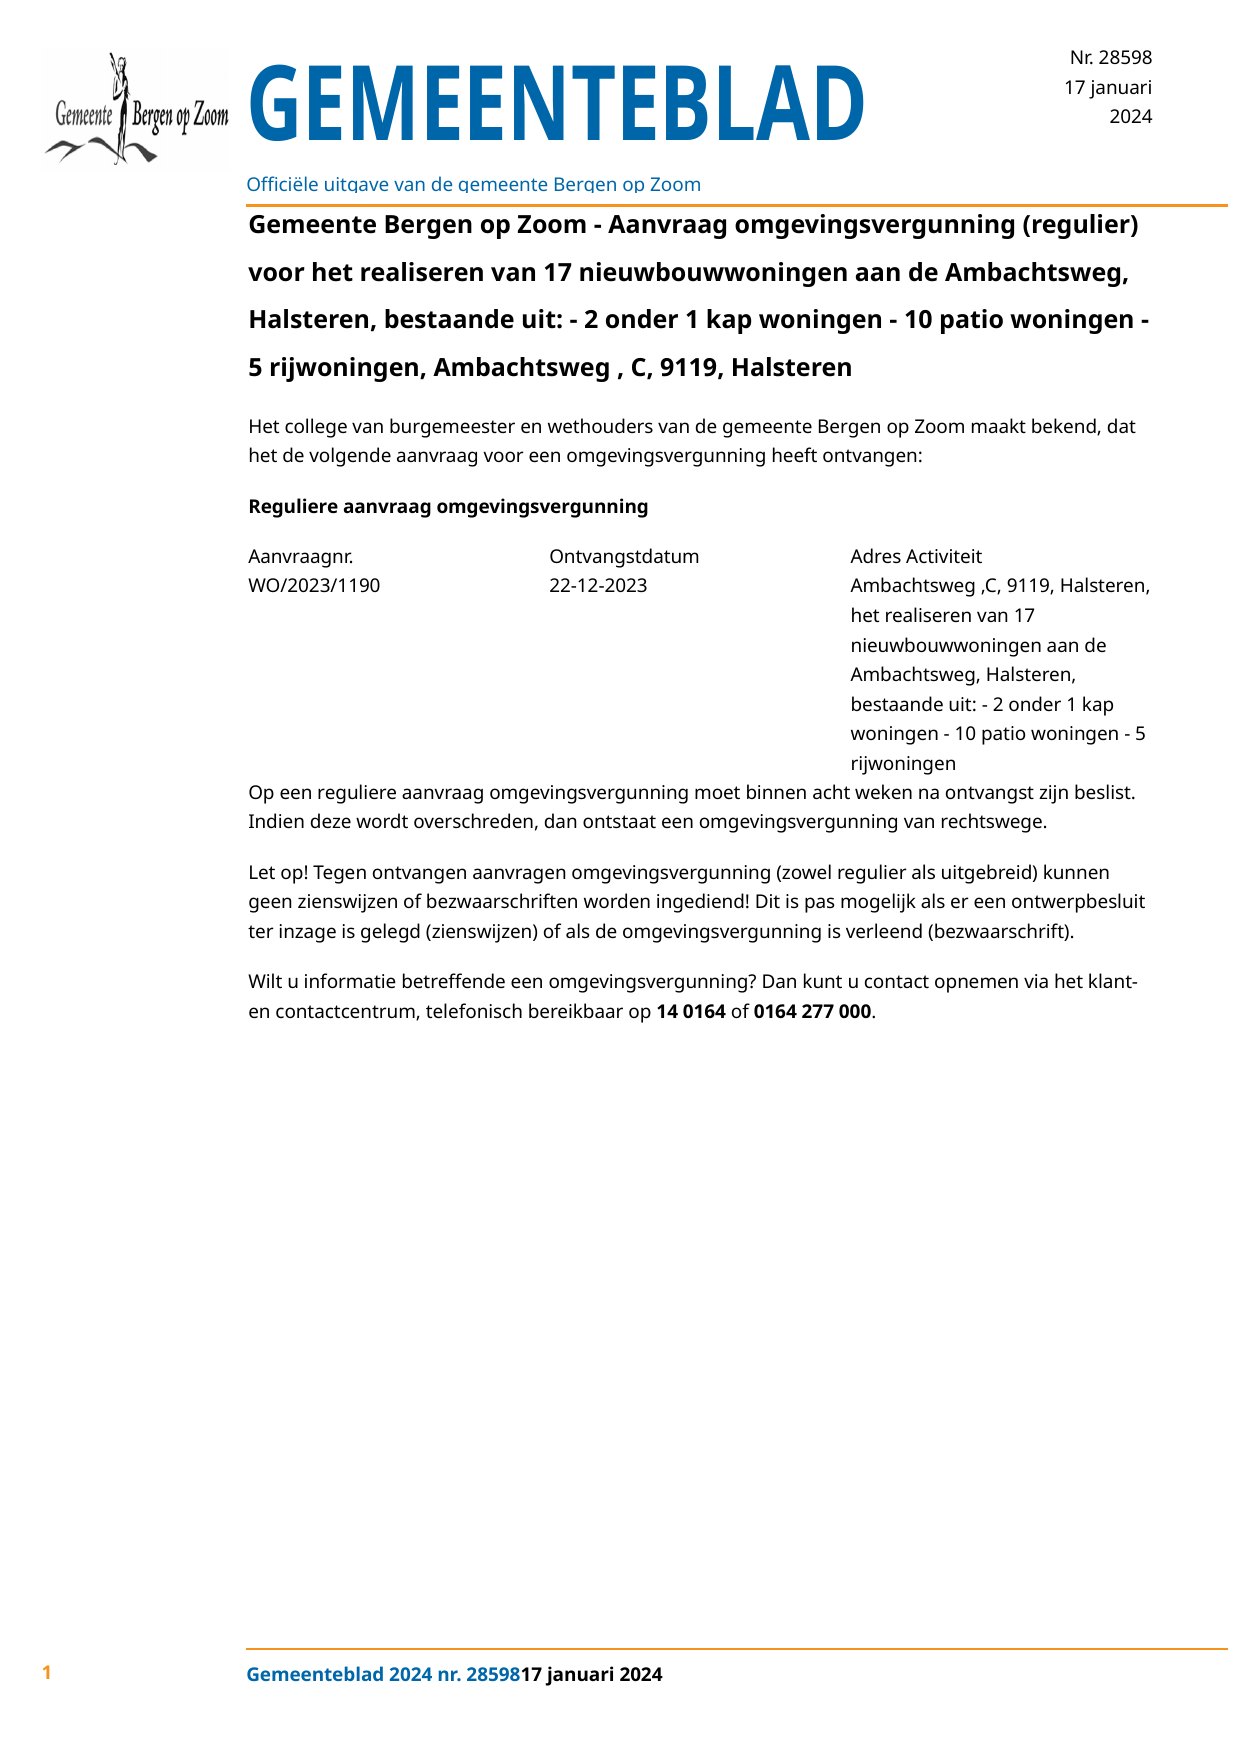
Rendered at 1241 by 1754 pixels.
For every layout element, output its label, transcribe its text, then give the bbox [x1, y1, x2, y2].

table_header WO/2023/1190 [248, 573, 549, 776]
text Het college van burgemeester en wethouders van de gemeente Bergen op Zoom maakt bekend, dat het de volgende aanvraag voor een omgevingsvergunning heeft ontvangen: [248, 413, 1152, 468]
text Let op! Tegen ontvangen aanvragen omgevingsvergunning (zowel regulier als uitgebreid) kunnen geen zienswijzen of bezwaarschriften worden ingediend! Dit is pas mogelijk als er een ontwerpbesluit ter inzage is gelegd (zienswijzen) of als de omgevingsvergunning is verleend (bezwaarschrift). [248, 859, 1152, 944]
table_header Ontvangstdatum [549, 544, 850, 569]
text Wilt u informatie betreffende een omgevingsvergunning? Dan kunt u contact opnemen via het klant- en contactcentrum, telefonisch bereikbaar op 14 0164 of 0164 277 000. [248, 969, 1152, 1024]
text Op een reguliere aanvraag omgevingsvergunning moet binnen acht weken na ontvangst zijn beslist. Indien deze wordt overschreden, dan ontstaat een omgevingsvergunning van rechtswege. [248, 779, 1152, 834]
table_header Aanvraagnr. [248, 544, 549, 569]
text Gemeente Bergen op Zoom - Aanvraag omgevingsvergunning (regulier) voor het realiseren van 17 nieuwbouwwoningen aan de Ambachtsweg, Halsteren, bestaande uit: - 2 onder 1 kap woningen - 10 patio woningen - 5 rijwoningen, Ambachtsweg , C, 9119, Halsteren [248, 207, 1152, 384]
table_header 22-12-2023 [549, 573, 850, 776]
text Reguliere aanvraag omgevingsvergunning [248, 493, 1152, 519]
picture [41, 47, 231, 172]
table_header Ambachtsweg ,C, 9119, Halsteren, het realiseren van 17 nieuwbouwwoningen aan de Ambachtsweg, Halsteren, bestaande uit: - 2 onder 1 kap woningen - 10 patio woningen - 5 rijwoningen [850, 573, 1152, 776]
table_header Adres Activiteit [850, 544, 1152, 569]
